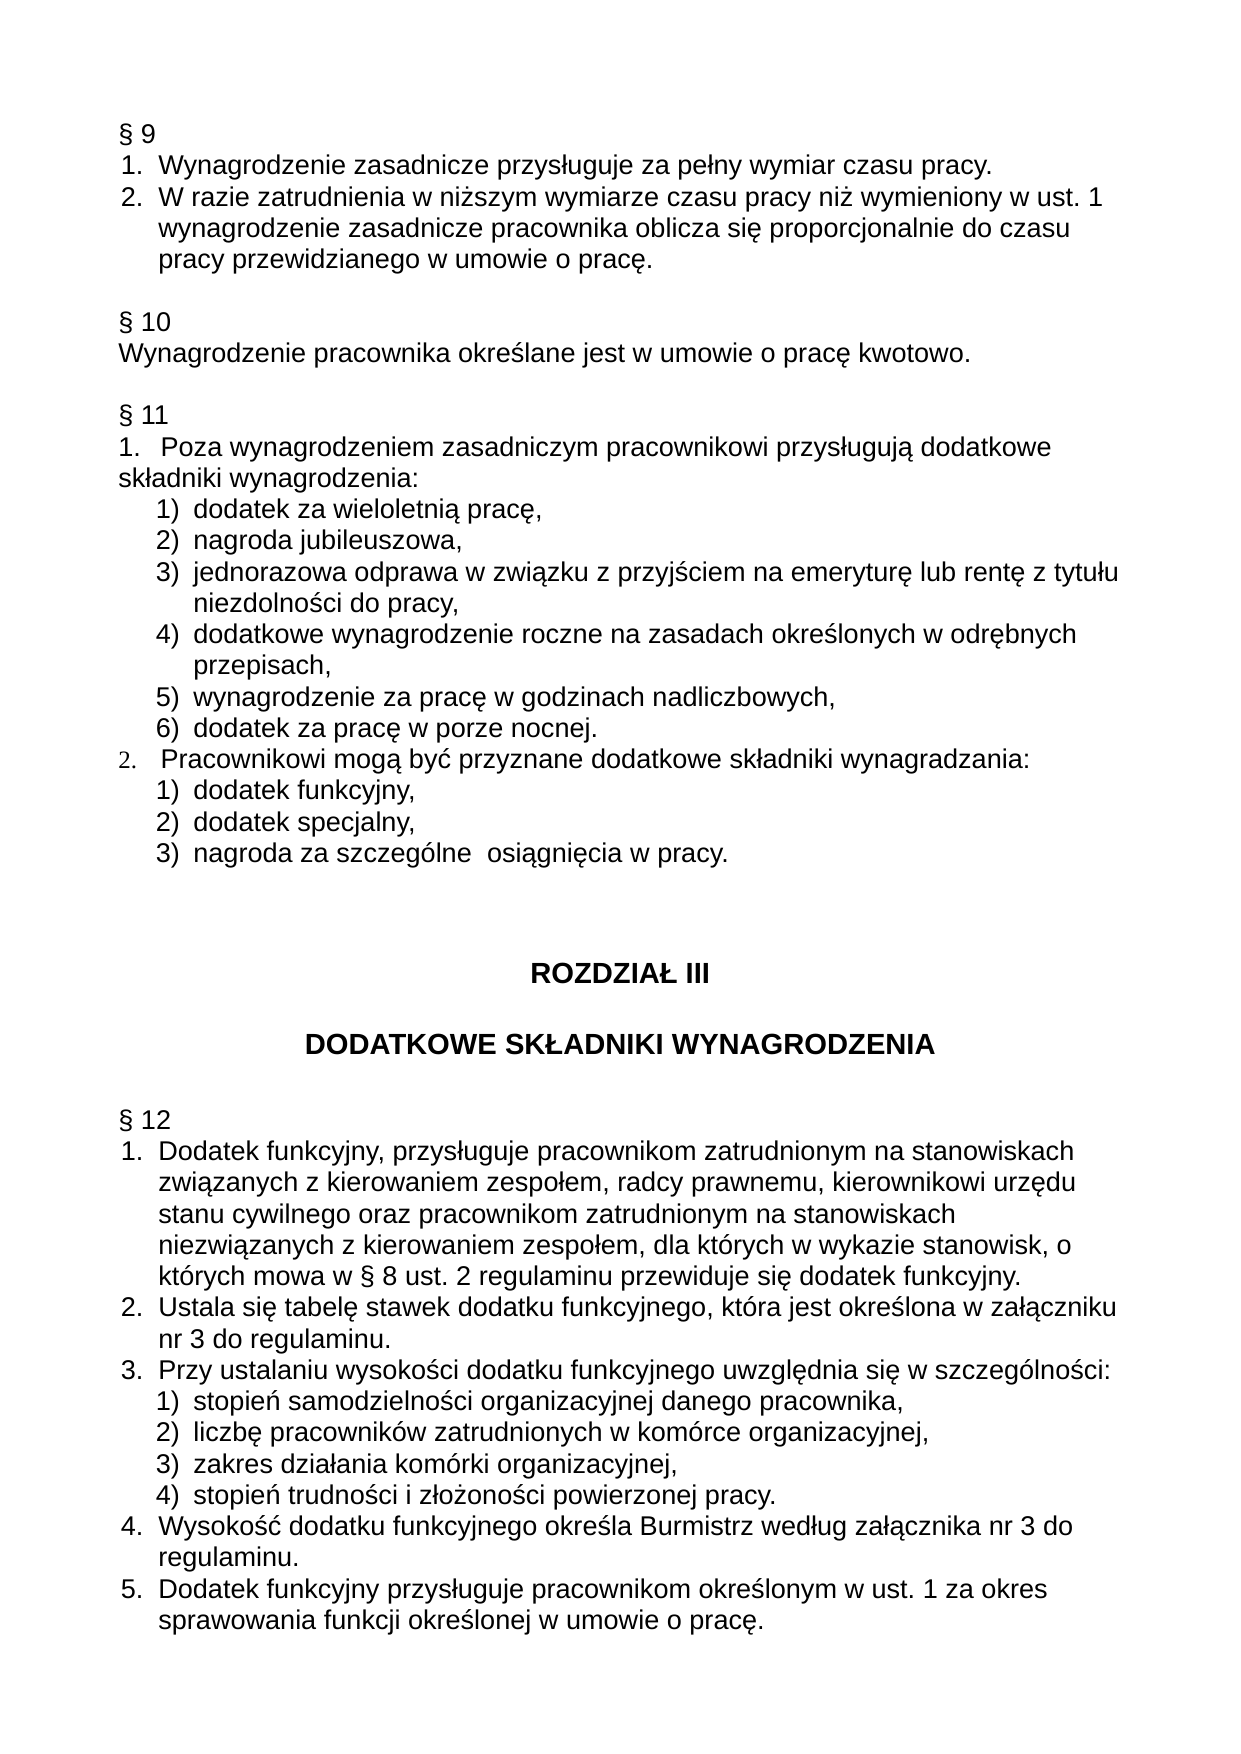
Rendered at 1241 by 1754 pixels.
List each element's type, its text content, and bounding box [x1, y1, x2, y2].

text Wynagrodzenie pracownika określane jest w umowie o pracę kwotowo. [118, 337, 1122, 368]
list liczbę pracowników zatrudnionych w komórce organizacyjnej, [156, 1416, 1122, 1448]
list stopień samodzielności organizacyjnej danego pracownika, [156, 1385, 1122, 1416]
list Wynagrodzenie zasadnicze przysługuje za pełny wymiar czasu pracy. [121, 149, 1122, 181]
list Przy ustalaniu wysokości dodatku funkcyjnego uwzględnia się w szczególności: [121, 1354, 1122, 1385]
list nagroda jubileuszowa, [156, 524, 1122, 556]
list dodatek funkcyjny, [156, 774, 1122, 806]
list dodatkowe wynagrodzenie roczne na zasadach określonych w odrębnych przepisach, [156, 618, 1122, 681]
list Pracownikowi mogą być przyznane dodatkowe składniki wynagradzania: [118, 743, 1122, 774]
list W razie zatrudnienia w niższym wymiarze czasu pracy niż wymieniony w ust. 1 wynagrodzenie zasadnicze pracownika oblicza się proporcjonalnie do czasu pracy przewidzianego w umowie o pracę. [121, 181, 1122, 274]
list nagroda za szczególne osiągnięcia w pracy. [156, 837, 1122, 868]
text § 9 [118, 118, 1122, 149]
text § 10 [118, 306, 1122, 337]
list Dodatek funkcyjny przysługuje pracownikom określonym w ust. 1 za okres sprawowania funkcji określonej w umowie o pracę. [121, 1573, 1122, 1635]
list dodatek specjalny, [156, 806, 1122, 837]
subtitle ROZDZIAŁ III [118, 956, 1122, 989]
text § 12 [118, 1104, 1122, 1135]
text § 11 [118, 399, 1122, 431]
list jednorazowa odprawa w związku z przyjściem na emeryturę lub rentę z tytułu niezdolności do pracy, [156, 556, 1122, 618]
list Dodatek funkcyjny, przysługuje pracownikom zatrudnionym na stanowiskach związanych z kierowaniem zespołem, radcy prawnemu, kierownikowi urzędu stanu cywilnego oraz pracownikom zatrudnionym na stanowiskach niezwiązanych z kierowaniem zespołem, dla których w wykazie stanowisk, o których mowa w § 8 ust. 2 regulaminu przewiduje się dodatek funkcyjny. [121, 1135, 1122, 1291]
list zakres działania komórki organizacyjnej, [156, 1448, 1122, 1479]
list stopień trudności i złożoności powierzonej pracy. [156, 1479, 1122, 1510]
subtitle DODATKOWE SKŁADNIKI WYNAGRODZENIA [118, 1027, 1122, 1060]
list dodatek za pracę w porze nocnej. [156, 712, 1122, 743]
list Wysokość dodatku funkcyjnego określa Burmistrz według załącznika nr 3 do regulaminu. [121, 1510, 1122, 1573]
list wynagrodzenie za pracę w godzinach nadliczbowych, [156, 681, 1122, 712]
list Poza wynagrodzeniem zasadniczym pracownikowi przysługują dodatkowe składniki wynagrodzenia: [118, 431, 1122, 493]
list Ustala się tabelę stawek dodatku funkcyjnego, która jest określona w załączniku nr 3 do regulaminu. [121, 1291, 1122, 1354]
list dodatek za wieloletnią pracę, [156, 493, 1122, 524]
